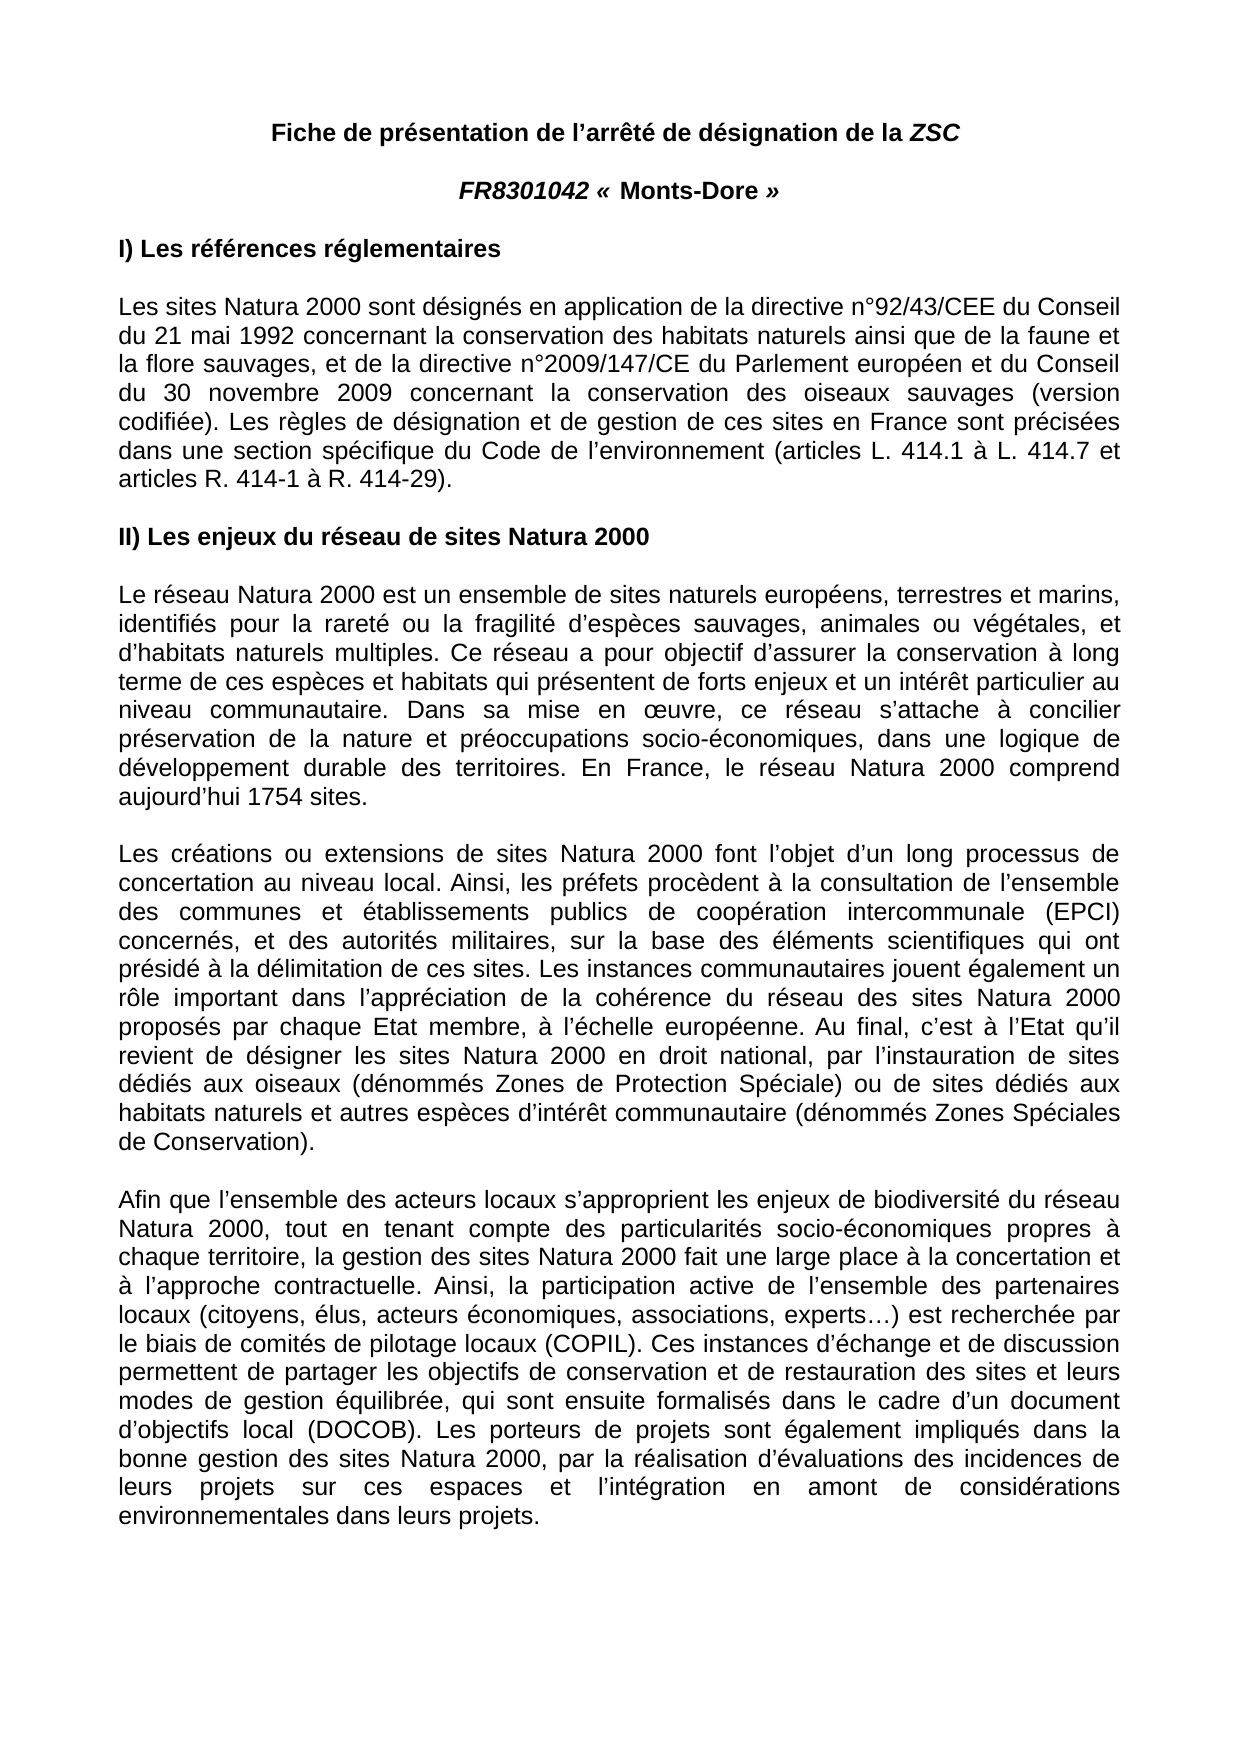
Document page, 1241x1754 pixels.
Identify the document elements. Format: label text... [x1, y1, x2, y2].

text Le réseau Natura 2000 est un ensemble de sites naturels européens, terrestres et marins, identifiés pour la rareté ou la fragilité d’espèces sauvages, animales ou végétales, et d’habitats naturels multiples. Ce réseau a pour objectif d’assurer la conservation à long terme de ces espèces et habitats qui présentent de forts enjeux et un intérêt particulier au niveau communautaire. Dans sa mise en œuvre, ce réseau s’attache à concilier préservation de la nature et préoccupations socio-économiques, dans une logique de développement durable des territoires. En France, le réseau Natura 2000 comprend aujourd’hui 1754 sites. [118, 580, 1122, 810]
text Fiche de présentation de l’arrêté de désignation de la ZSC [118, 118, 1122, 147]
text I) Les références réglementaires [118, 234, 1122, 263]
text Les créations ou extensions de sites Natura 2000 font l’objet d’un long processus de concertation au niveau local. Ainsi, les préfets procèdent à la consultation de l’ensemble des communes et établissements publics de coopération intercommunale (EPCI) concernés, et des autorités militaires, sur la base des éléments scientifiques qui ont présidé à la délimitation de ces sites. Les instances communautaires jouent également un rôle important dans l’appréciation de la cohérence du réseau des sites Natura 2000 proposés par chaque Etat membre, à l’échelle européenne. Au final, c’est à l’Etat qu’il revient de désigner les sites Natura 2000 en droit national, par l’instauration de sites dédiés aux oiseaux (dénommés Zones de Protection Spéciale) ou de sites dédiés aux habitats naturels et autres espèces d’intérêt communautaire (dénommés Zones Spéciales de Conservation). [118, 839, 1122, 1156]
text Afin que l’ensemble des acteurs locaux s’approprient les enjeux de biodiversité du réseau Natura 2000, tout en tenant compte des particularités socio-économiques propres à chaque territoire, la gestion des sites Natura 2000 fait une large place à la concertation et à l’approche contractuelle. Ainsi, la participation active de l’ensemble des partenaires locaux (citoyens, élus, acteurs économiques, associations, experts…) est recherchée par le biais de comités de pilotage locaux (COPIL). Ces instances d’échange et de discussion permettent de partager les objectifs de conservation et de restauration des sites et leurs modes de gestion équilibrée, qui sont ensuite formalisés dans le cadre d’un document d’objectifs local (DOCOB). Les porteurs de projets sont également impliqués dans la bonne gestion des sites Natura 2000, par la réalisation d’évaluations des incidences de leurs projets sur ces espaces et l’intégration en amont de considérations environnementales dans leurs projets. [118, 1185, 1122, 1530]
text II) Les enjeux du réseau de sites Natura 2000 [118, 522, 1122, 551]
text FR8301042 « Monts-Dore » [118, 176, 1122, 205]
text Les sites Natura 2000 sont désignés en application de la directive n°92/43/CEE du Conseil du 21 mai 1992 concernant la conservation des habitats naturels ainsi que de la faune et la flore sauvages, et de la directive n°2009/147/CE du Parlement européen et du Conseil du 30 novembre 2009 concernant la conservation des oiseaux sauvages (version codifiée). Les règles de désignation et de gestion de ces sites en France sont précisées dans une section spécifique du Code de l’environnement (articles L. 414.1 à L. 414.7 et articles R. 414-1 à R. 414-29). [118, 292, 1122, 493]
